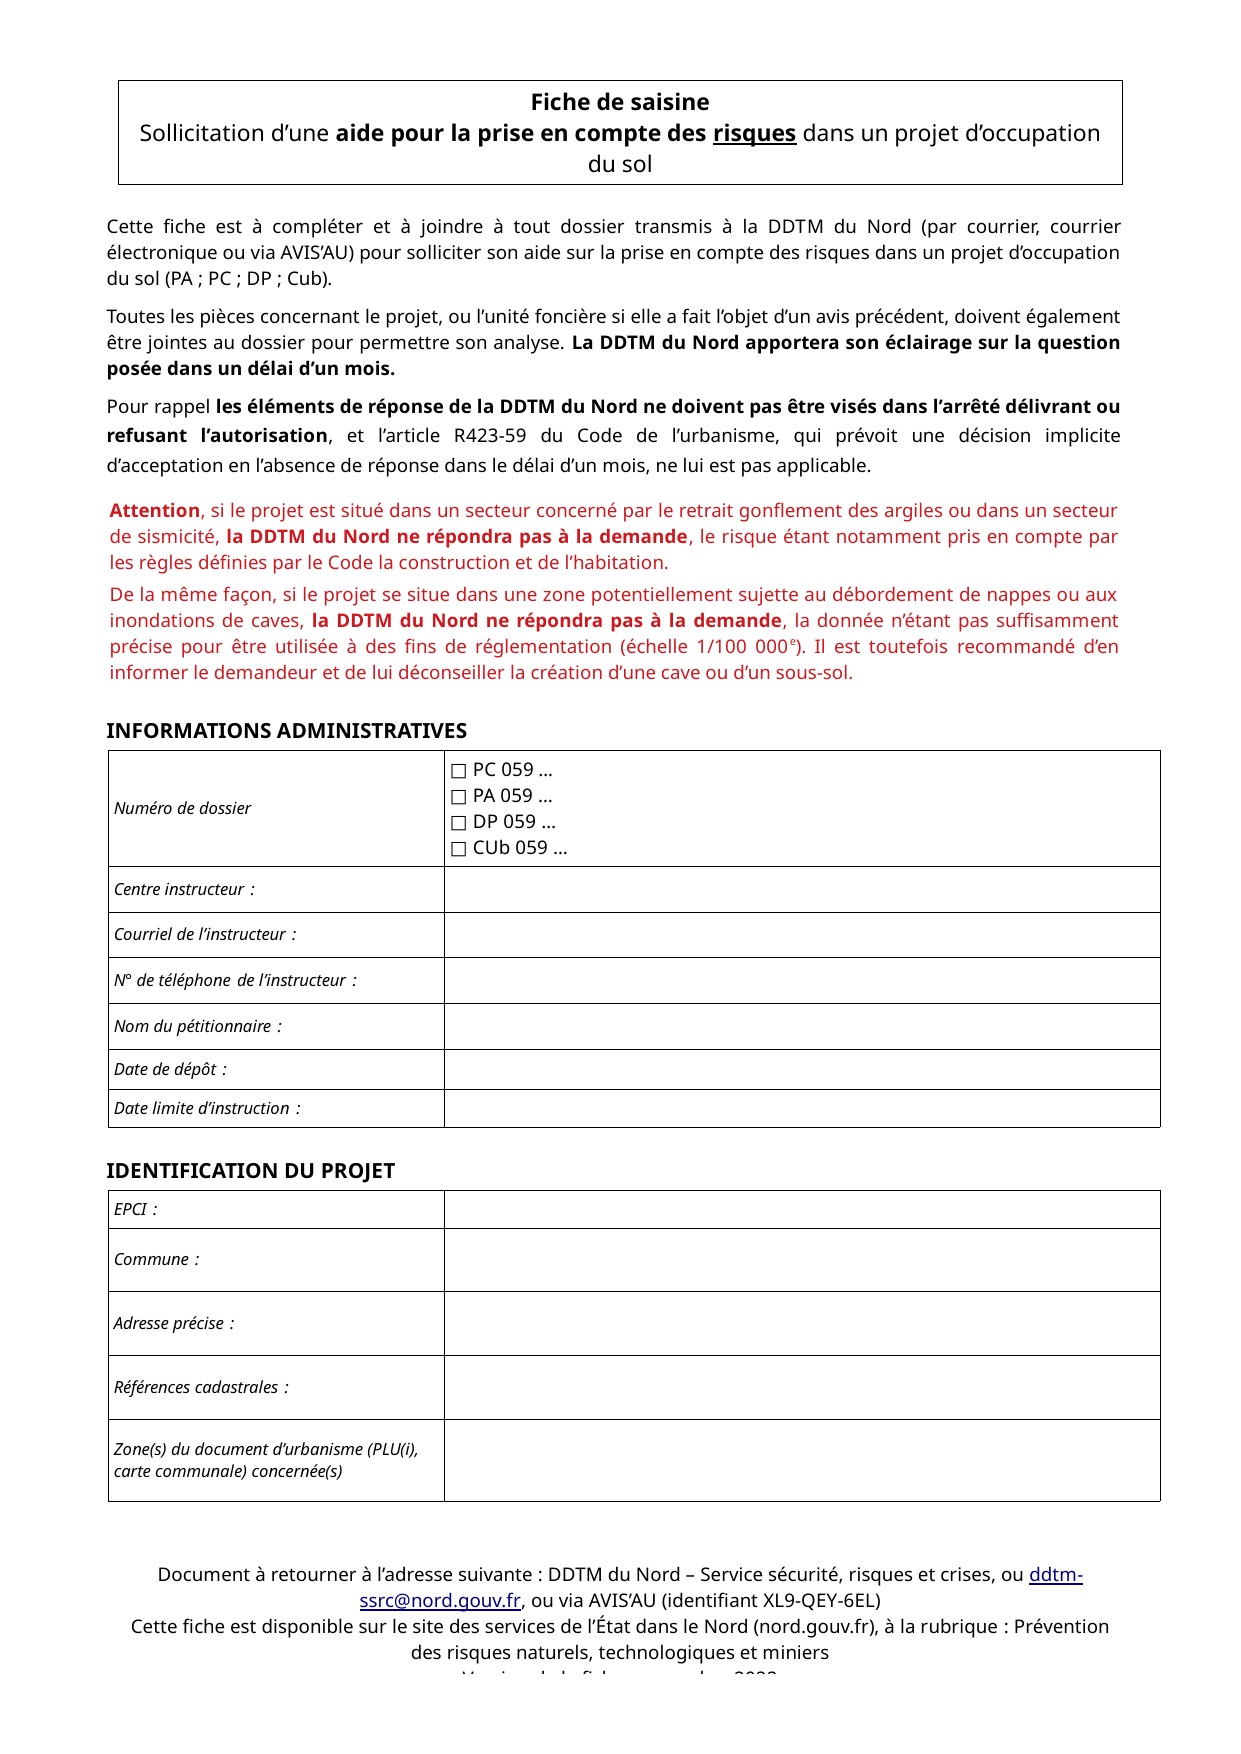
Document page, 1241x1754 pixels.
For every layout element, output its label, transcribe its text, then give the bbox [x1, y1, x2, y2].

table_header Numéro de dossier [109, 751, 444, 866]
table_cell [445, 958, 1160, 1003]
table_cell Commune : [109, 1229, 444, 1291]
table_cell Zone(s) du document d’urbanisme (PLU(i), carte communale) concernée(s) [109, 1420, 444, 1501]
text IDENTIFICATION DU PROJET [106, 1156, 1122, 1184]
table_cell Références cadastrales : [109, 1356, 444, 1419]
text De la même façon, si le projet se situe dans une zone potentiellement sujette au débordement de nappes ou aux inondations de caves, la DDTM du Nord ne répondra pas à la demande, la donnée n’étant pas suffisamment précise pour être utilisée à des fins de réglementation (échelle 1/100 000e). Il est toutefois recommandé d’en informer le demandeur et de lui déconseiller la création d’une cave ou d’un sous-sol. [106, 578, 1122, 685]
table_cell Nom du pétitionnaire : [109, 1004, 444, 1049]
table_cell Centre instructeur : [109, 867, 444, 912]
text Attention, si le projet est situé dans un secteur concerné par le retrait gonflement des argiles ou dans un secteur de sismicité, la DDTM du Nord ne répondra pas à la demande, le risque étant notamment pris en compte par les règles définies par le Code la construction et de l’habitation. [106, 494, 1122, 575]
table_cell [445, 867, 1160, 912]
table_cell [445, 1229, 1160, 1291]
table_cell Date de dépôt : [109, 1050, 444, 1089]
text Toutes les pièces concernant le projet, ou l’unité foncière si elle a fait l’objet d’un avis précédent, doivent également être jointes au dossier pour permettre son analyse. La DDTM du Nord apportera son éclairage sur la question posée dans un délai d’un mois. [106, 302, 1122, 381]
table_cell [445, 1050, 1160, 1089]
table_header Fiche de saisine Sollicitation d’une aide pour la prise en compte des risques dans un projet d’occupation du sol [119, 81, 1122, 184]
table_cell [445, 913, 1160, 957]
table_cell [445, 1292, 1160, 1355]
table_cell [445, 1004, 1160, 1049]
table_cell [445, 1420, 1160, 1501]
table_cell [445, 1090, 1160, 1127]
table_header [445, 1191, 1160, 1228]
table_cell Courriel de l’instructeur : [109, 913, 444, 957]
table_cell [445, 1356, 1160, 1419]
table_cell Date limite d’instruction : [109, 1090, 444, 1127]
text Cette fiche est à compléter et à joindre à tout dossier transmis à la DDTM du Nord (par courrier, courrier électronique ou via AVIS’AU) pour solliciter son aide sur la prise en compte des risques dans un projet d’occupation du sol (PA ; PC ; DP ; Cub). [106, 212, 1122, 291]
table_cell N° de téléphone de l’instructeur : [109, 958, 444, 1003]
table_header EPCI : [109, 1191, 444, 1228]
table_cell Adresse précise : [109, 1292, 444, 1355]
table_header □ PC 059 … □ PA 059 … □ DP 059 … □ CUb 059 … [445, 751, 1160, 866]
text Pour rappel les éléments de réponse de la DDTM du Nord ne doivent pas être visés dans l’arrêté délivrant ou refusant l’autorisation, et l’article R423-59 du Code de l’urbanisme, qui prévoit une décision implicite d’acceptation en l’absence de réponse dans le délai d’un mois, ne lui est pas applicable. [106, 392, 1122, 478]
text INFORMATIONS ADMINISTRATIVES [106, 716, 1122, 744]
